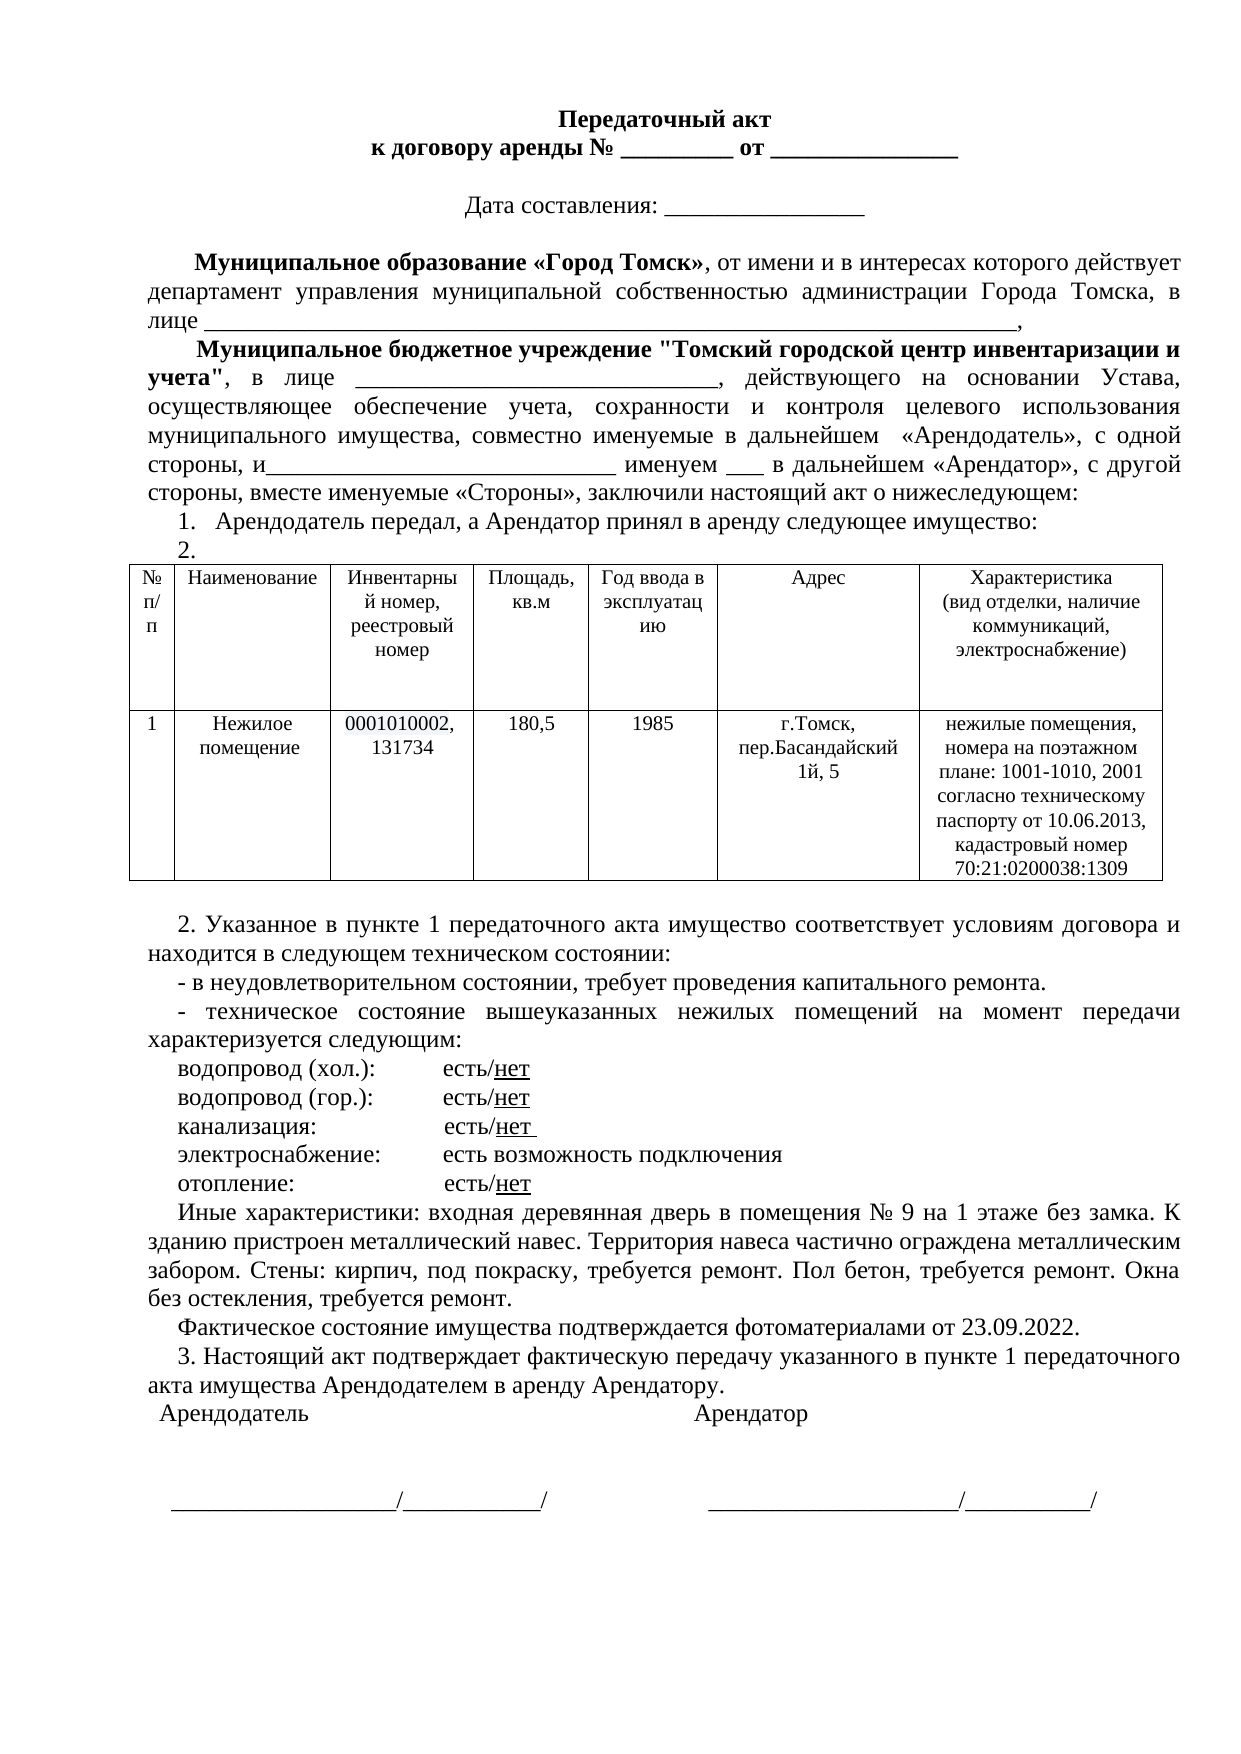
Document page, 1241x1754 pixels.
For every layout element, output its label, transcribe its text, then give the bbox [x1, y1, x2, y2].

text Муниципальное бюджетное учреждение "Томский городской центр инвентаризации и учета", в лице _____________________________, действующего на основании Устава, осуществляющее обеспечение учета, сохранности и контроля целевого использования муниципального имущества, совместно именуемые в дальнейшем «Арендодатель», с одной стороны, и____________________________ именуем ___ в дальнейшем «Арендатор», с другой стороны, вместе именуемые «Стороны», заключили настоящий акт о нижеследующем: [148, 334, 1181, 506]
text 2. Указанное в пункте 1 передаточного акта имущество соответствует условиям договора и находится в следующем техническом состоянии: [148, 909, 1181, 967]
table_header __________________/___________/ [144, 1485, 617, 1513]
table_cell нежилые помещения, номера на поэтажном плане: 1001-1010, 2001 согласно техническому паспорту от 10.06.2013, кадастровый номер 70:21:0200038:1309 [920, 711, 1162, 880]
text - техническое состояние вышеуказанных нежилых помещений на момент передачи характеризуется следующим: [148, 996, 1181, 1053]
text 3. Настоящий акт подтверждает фактическую передачу указанного в пункте 1 передаточного акта имущества Арендодателем в аренду Арендатору. [148, 1341, 1181, 1398]
text канализация: есть/нет [148, 1111, 1181, 1139]
list Арендодатель передал, а Арендатор принял в аренду следующее имущество: [177, 506, 1181, 535]
table_header Адрес [718, 565, 919, 710]
table_cell 1 [130, 711, 174, 880]
table_header Инвентарный номер, реестровый номер [331, 565, 473, 710]
text водопровод (хол.): есть/нет [148, 1053, 1181, 1082]
table_header Год ввода в эксплуатацию [589, 565, 717, 710]
text Муниципальное образование «Город Томск», от имени и в интересах которого действует департамент управления муниципальной собственностью администрации Города Томска, в лице _________________________________________________________________, [148, 247, 1181, 334]
table_header Площадь, кв.м [474, 565, 588, 710]
text Фактическое состояние имущества подтверждается фотоматериалами от 23.09.2022. [148, 1312, 1181, 1341]
text - в неудовлетворительном состоянии, требует проведения капитального ремонта. [148, 967, 1181, 996]
table_cell 1985 [589, 711, 717, 880]
table_header Арендатор [653, 1399, 1154, 1427]
text Дата составления: ________________ [148, 190, 1181, 219]
table_header Наименование [175, 565, 330, 710]
text Передаточный акт [148, 104, 1181, 132]
table_header № п/п [130, 565, 174, 710]
table_cell 180,5 [474, 711, 588, 880]
text электроснабжение: есть возможность подключения [148, 1139, 1181, 1168]
table_cell 0001010002, 131734 [331, 711, 473, 880]
table_header ____________________/__________/ [672, 1485, 1152, 1513]
text Иные характеристики: входная деревянная дверь в помещения № 9 на 1 этаже без замка. К зданию пристроен металлический навес. Территория навеса частично ограждена металлическим забором. Стены: кирпич, под покраску, требуется ремонт. Пол бетон, требуется ремонт. Окна без остекления, требуется ремонт. [148, 1197, 1181, 1312]
text водопровод (гор.): есть/нет [148, 1082, 1181, 1111]
table_header Арендодатель [148, 1399, 653, 1427]
text отопление: есть/нет [148, 1168, 1181, 1197]
table_cell г.Томск, пер.Басандайский 1й, 5 [718, 711, 919, 880]
table_cell Нежилое помещение [175, 711, 330, 880]
text к договору аренды № _________ от _______________ [148, 132, 1181, 161]
table_header [617, 1485, 672, 1513]
table_header Характеристика (вид отделки, наличие коммуникаций, электроснабжение) [920, 565, 1162, 710]
